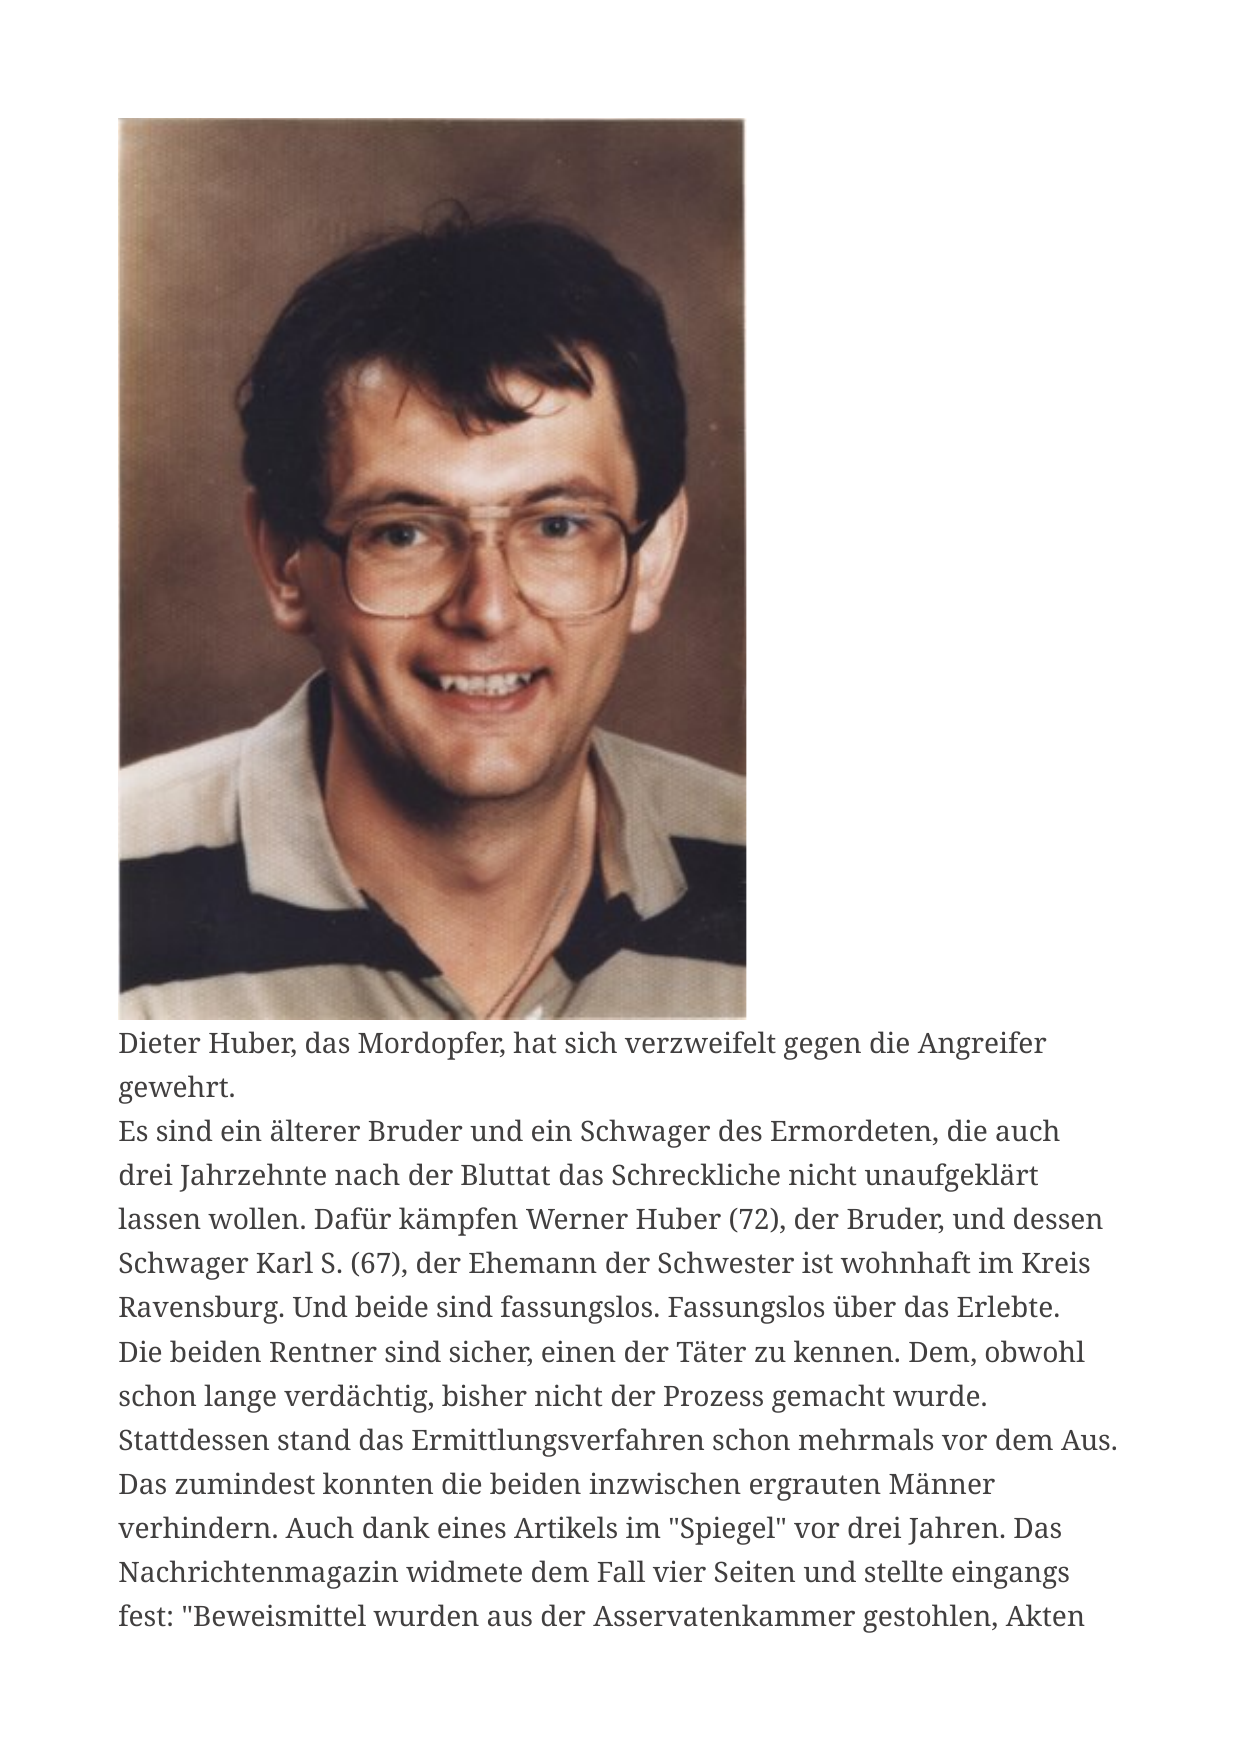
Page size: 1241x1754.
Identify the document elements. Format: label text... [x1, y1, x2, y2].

text Es sind ein älterer Bruder und ein Schwager des Ermordeten, die auch drei Jahrzehnte nach der Bluttat das Schreckliche nicht unaufgeklärt lassen wollen. Dafür kämpfen Werner Huber (72), der Bruder, und dessen Schwager Karl S. (67), der Ehemann der Schwester ist wohnhaft im Kreis Ravensburg. Und beide sind fassungslos. Fassungslos über das Erlebte. [118, 1112, 1122, 1326]
text Die beiden Rentner sind sicher, einen der Täter zu kennen. Dem, obwohl schon lange verdächtig, bisher nicht der Prozess gemacht wurde. Stattdessen stand das Ermittlungsverfahren schon mehrmals vor dem Aus. Das zumindest konnten die beiden inzwischen ergrauten Männer verhindern. Auch dank eines Artikels im "Spiegel" vor drei Jahren. Das Nachrichtenmagazin widmete dem Fall vier Seiten und stellte eingangs fest: "Beweismittel wurden aus der Asservatenkammer gestohlen, Akten [118, 1332, 1122, 1634]
text Dieter Huber, das Mordopfer, hat sich verzweifelt gegen die Angreifer gewehrt. [118, 1023, 1083, 1106]
picture [118, 118, 747, 1020]
